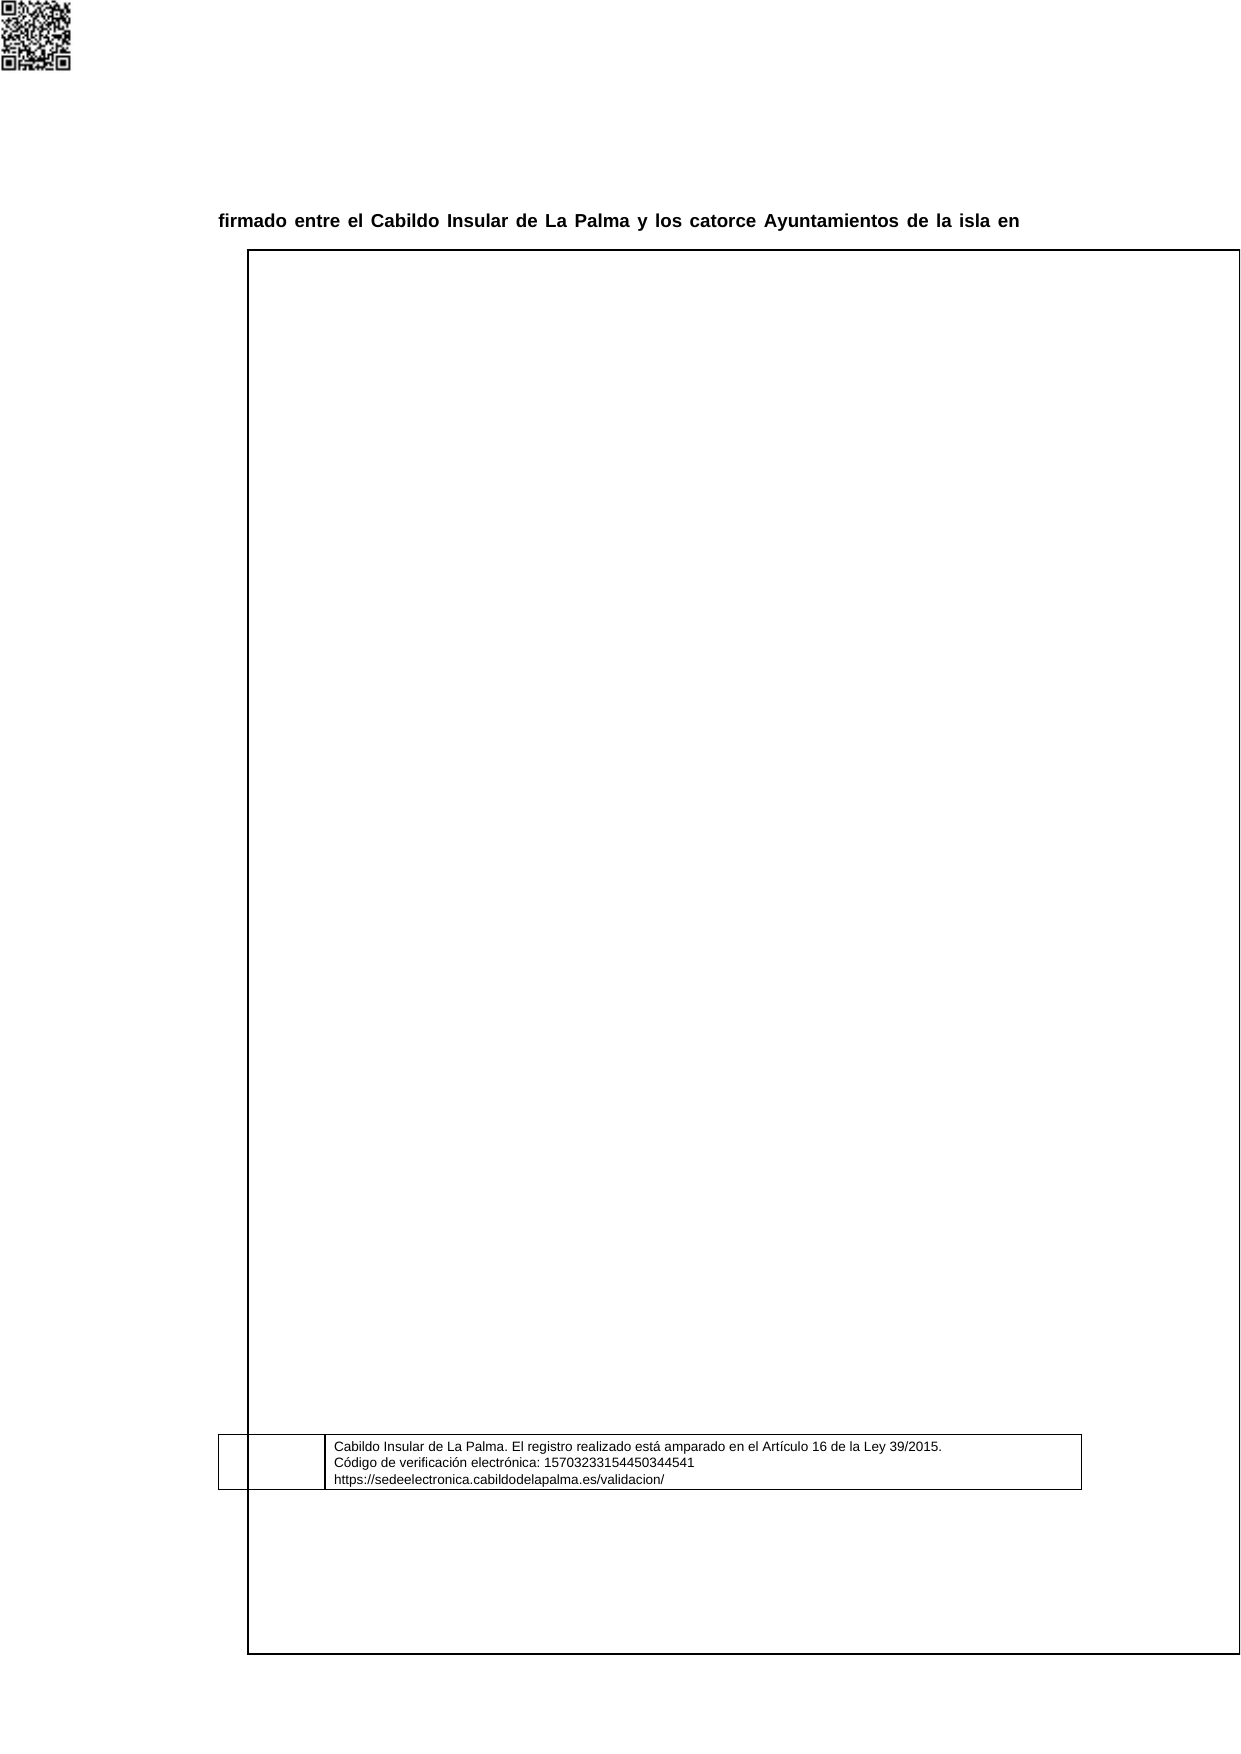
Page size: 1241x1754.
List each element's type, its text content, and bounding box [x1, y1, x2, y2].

text firmado entre el Cabildo Insular de La Palma y los catorce Ayuntamientos de la isla en [218, 210, 1022, 231]
